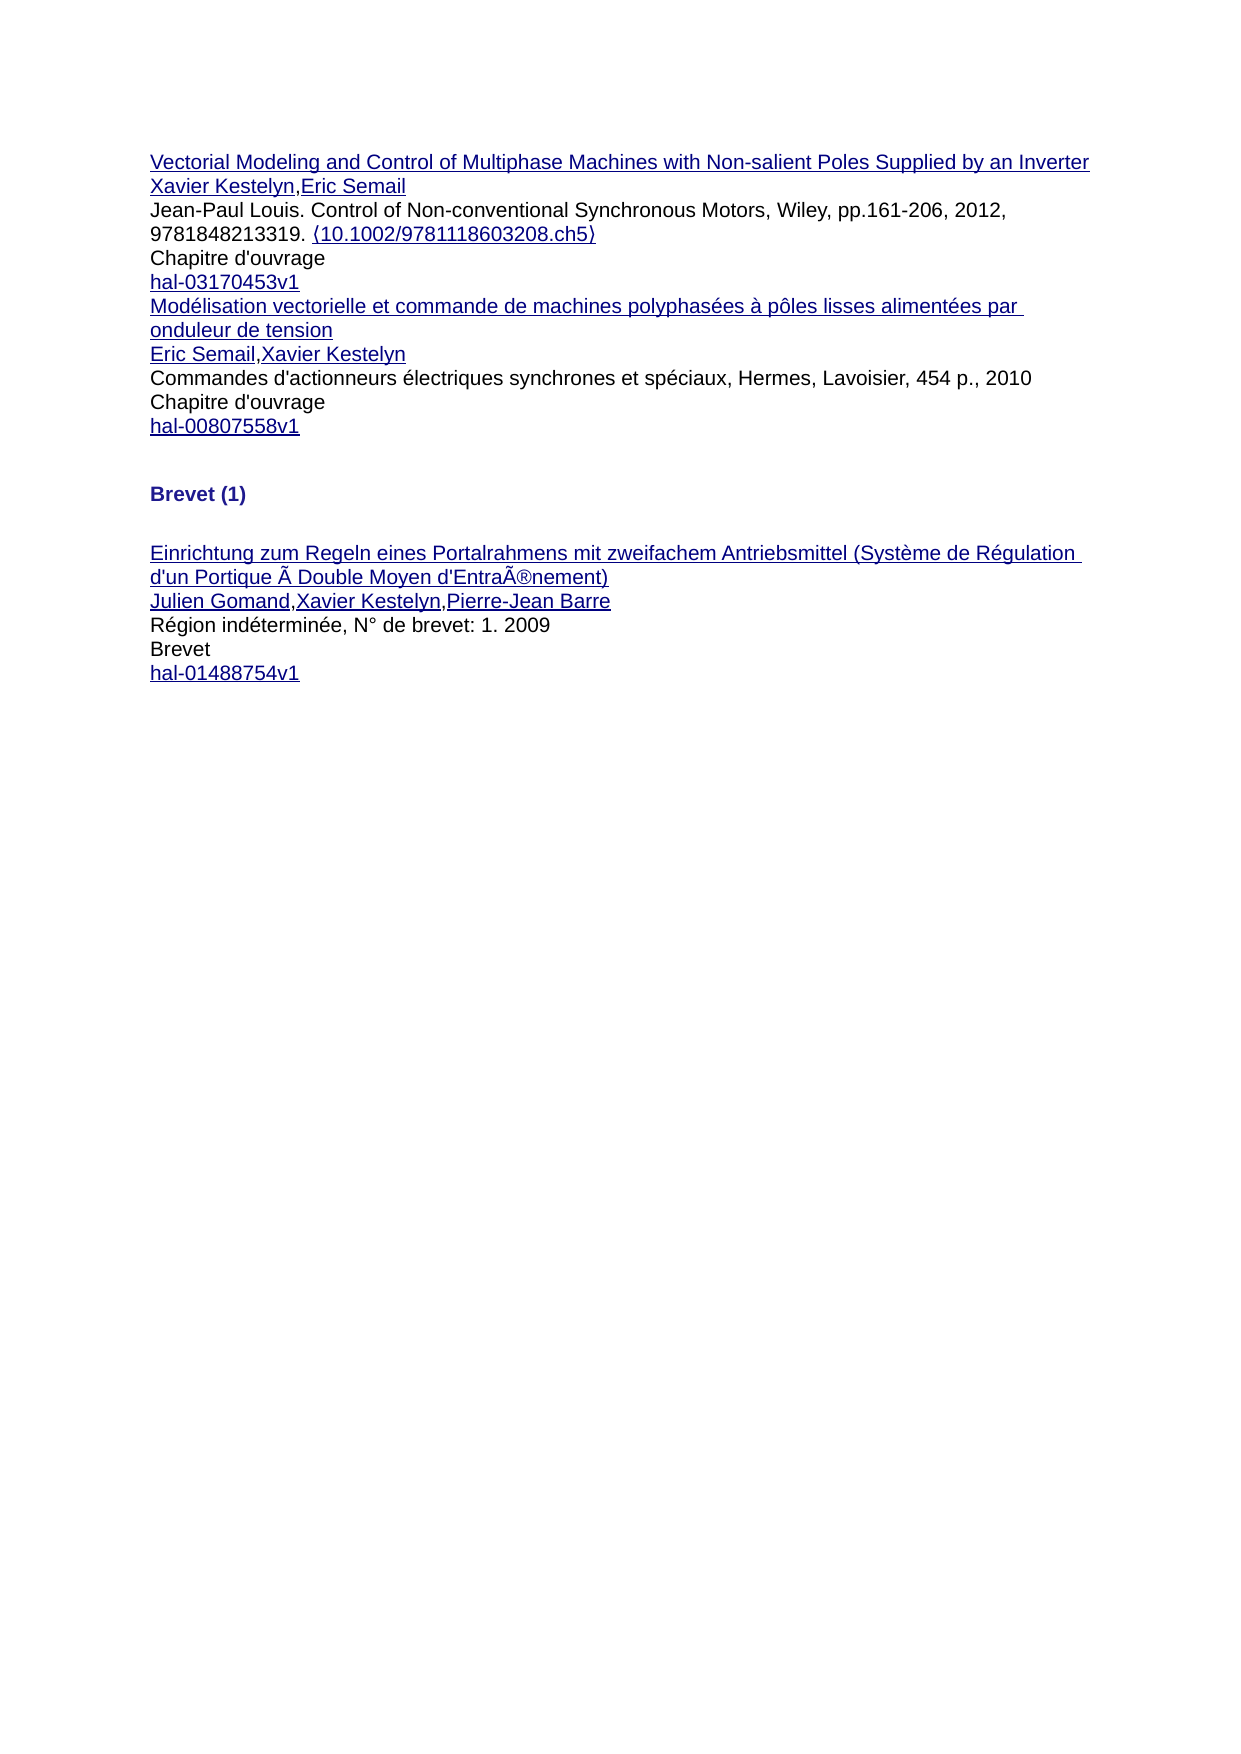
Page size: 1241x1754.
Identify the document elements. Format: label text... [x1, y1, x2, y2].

table_header Xavier Kestelyn,Eric Semail Jean‐Paul Louis. Control of Non‐conventional Synchronous Motors, Wiley, pp.161-206, 2012, 9781848213319. ⟨10.1002/9781118603208.ch5⟩ Chapitre d'ouvrage hal-03170453v1 [150, 172, 1090, 294]
subtitle Brevet (1) [150, 482, 1090, 506]
table_header Einrichtung zum Regeln eines Portalrahmens mit zweifachem Antriebsmittel (Système de Régulation d'un Portique Ã Double Moyen d'EntraÃ®nement) Julien Gomand,Xavier Kestelyn,Pierre-Jean Barre Région indéterminée, N° de brevet: 1. 2009 Brevet hal-01488754v1 [150, 541, 1090, 684]
table_cell Modélisation vectorielle et commande de machines polyphasées à pôles lisses alimentées par onduleur de tension Eric Semail,Xavier Kestelyn Commandes d'actionneurs électriques synchrones et spéciaux, Hermes, Lavoisier, 454 p., 2010 Chapitre d'ouvrage hal-00807558v1 [150, 294, 1090, 437]
table_header Vectorial Modeling and Control of Multiphase Machines with Non-salient Poles Supplied by an Inverter [150, 150, 1090, 171]
